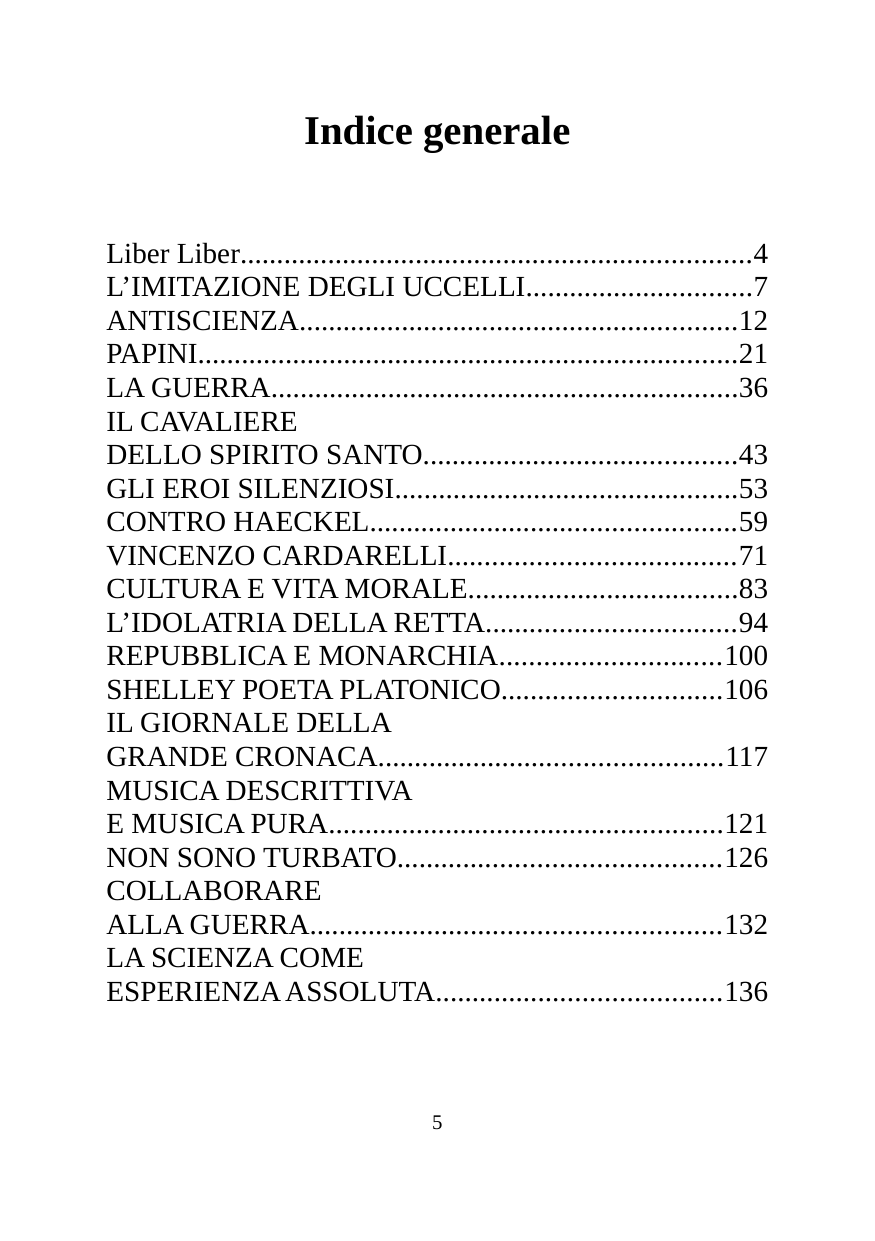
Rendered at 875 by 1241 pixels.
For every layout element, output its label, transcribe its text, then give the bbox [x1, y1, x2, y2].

text REPUBBLICA E MONARCHIA 100 [106, 638, 768, 672]
text NON SONO TURBATO 126 [106, 840, 768, 873]
subtitle Indice generale [106, 106, 768, 153]
text COLLABORARE ALLA GUERRA 132 [106, 873, 768, 940]
text LA GUERRA 36 [106, 370, 768, 404]
text CONTRO HAECKEL 59 [106, 504, 768, 538]
text MUSICA DESCRITTIVA E MUSICA PURA 121 [106, 773, 768, 840]
text VINCENZO CARDARELLI 71 [106, 538, 768, 571]
text L’IDOLATRIA DELLA RETTA 94 [106, 605, 768, 638]
text Liber Liber 4 [106, 236, 768, 269]
text GLI EROI SILENZIOSI 53 [106, 471, 768, 504]
text IL GIORNALE DELLA GRANDE CRONACA 117 [106, 706, 768, 773]
text CULTURA E VITA MORALE 83 [106, 571, 768, 605]
text PAPINI 21 [106, 337, 768, 370]
text SHELLEY POETA PLATONICO 106 [106, 672, 768, 706]
text LA SCIENZA COME ESPERIENZA ASSOLUTA 136 [106, 940, 768, 1007]
text L’IMITAZIONE DEGLI UCCELLI 7 [106, 269, 768, 303]
text IL CAVALIERE DELLO SPIRITO SANTO 43 [106, 404, 768, 471]
text ANTISCIENZA 12 [106, 303, 768, 337]
